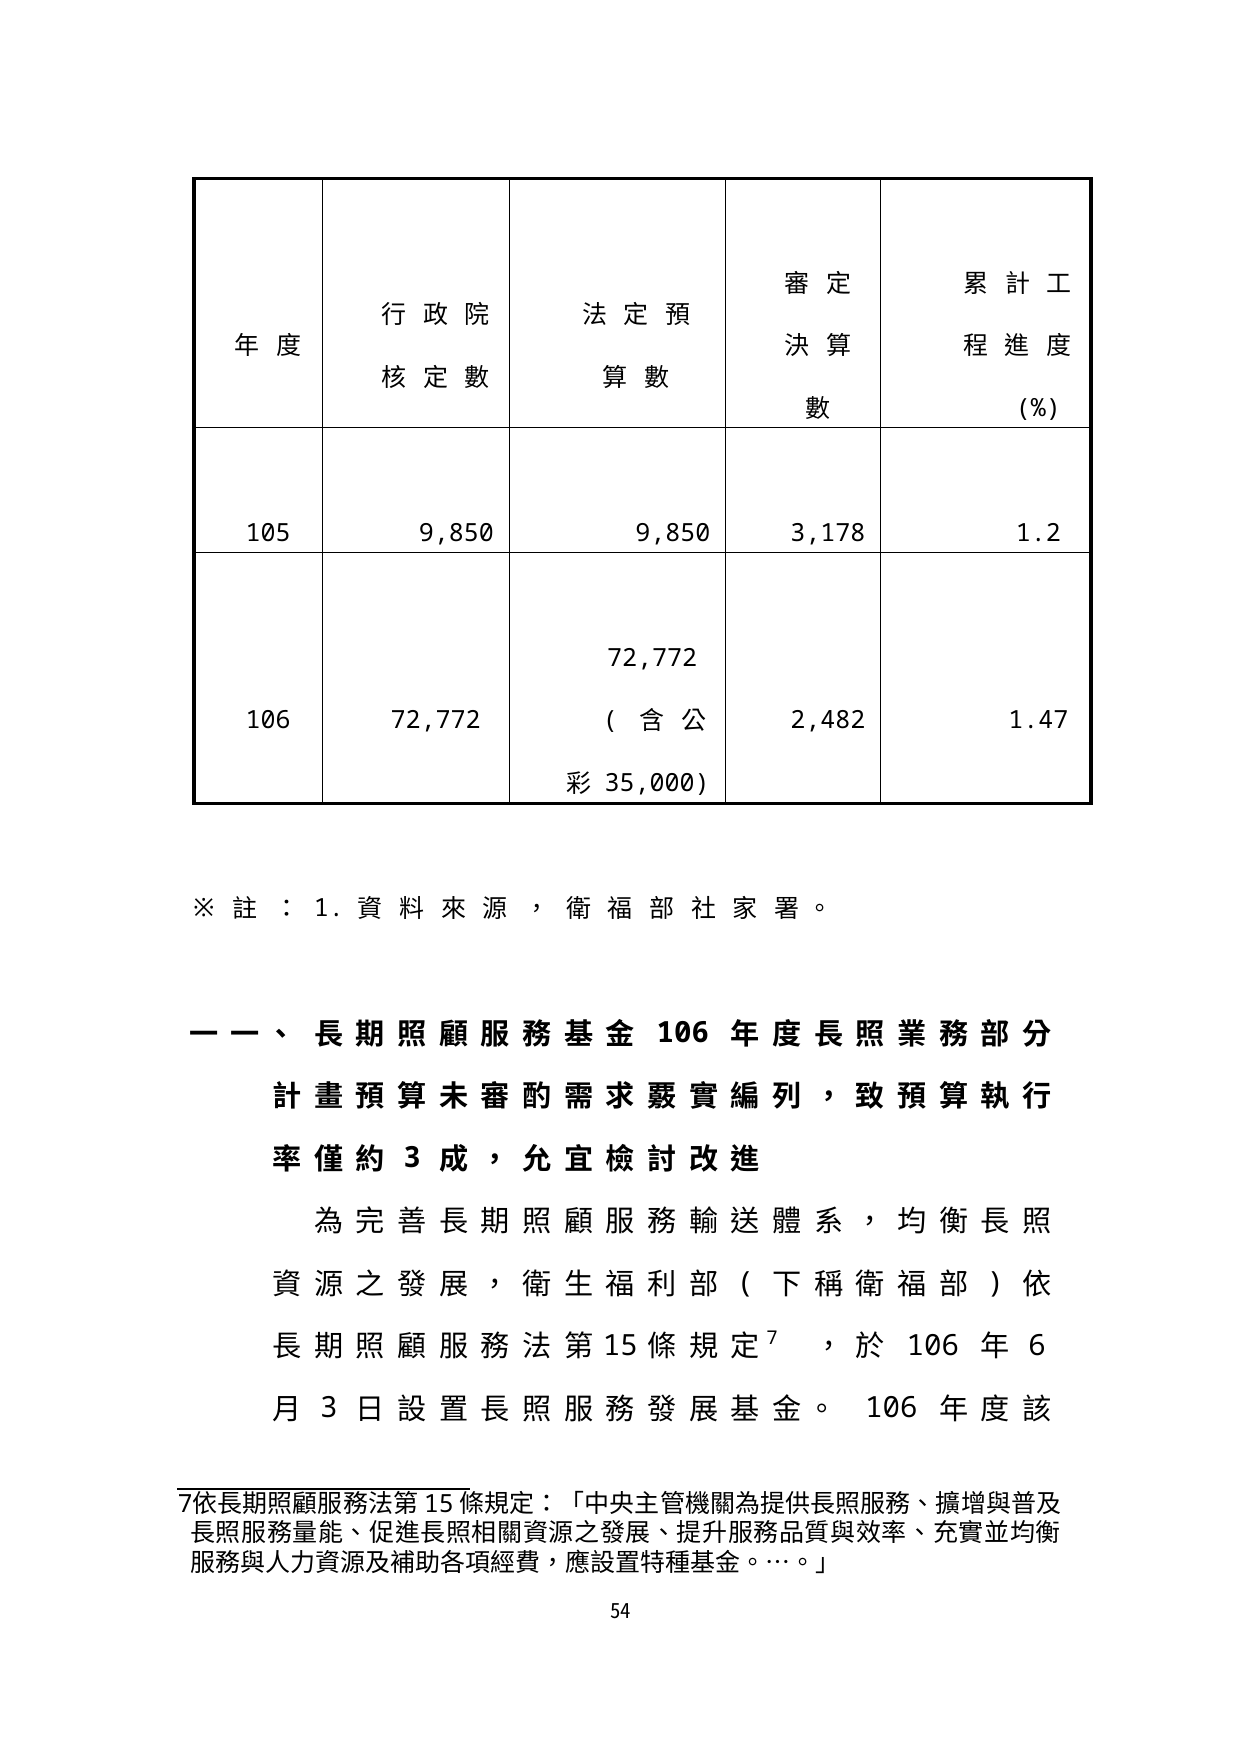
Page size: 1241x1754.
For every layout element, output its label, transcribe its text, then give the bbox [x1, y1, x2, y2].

table_cell 3,178 [726, 428, 880, 552]
table_header 行政院核定數 [323, 180, 509, 427]
table_cell 1.47 [881, 553, 1089, 802]
table_cell 106 [196, 553, 322, 802]
table_cell 72,772 [323, 553, 509, 802]
text 為完善長期照顧服務輸送體系，均衡長照資源之發展，衛生福利部(下稱衛福部)依長期照顧服務法第15條規定，於106年6月3日設置長照服務發展基金。106年度該 [242, 1177, 1058, 1427]
text 依長期照顧服務法第15條規定：「中央主管機關為提供長照服務、擴增與普及長照服務量能、促進長照相關資源之發展、提升服務品質與效率、充實並均衡服務與人力資源及補助各項經費，應設置特種基金。…。」 [177, 1489, 1063, 1577]
table_header 審定決算數 [726, 180, 880, 427]
table_cell 105 [196, 428, 322, 552]
table_cell 9,850 [323, 428, 509, 552]
table_cell 1.2 [881, 428, 1089, 552]
text 一一、長期照顧服務基金106年度長照業務部分計畫預算未審酌需求覈實編列，致預算執行率僅約3成，允宜檢討改進 [183, 990, 1058, 1177]
table_cell 72,772 (含公彩35,000) [510, 553, 725, 802]
table_header 累計工程進度(%) [881, 180, 1089, 427]
table_header 年度 [196, 180, 322, 427]
text ※註：1.資料來源，衛福部社家署。 [183, 865, 1058, 927]
table_cell 9,850 [510, 428, 725, 552]
table_header 法定預算數 [510, 180, 725, 427]
table_cell 2,482 [726, 553, 880, 802]
